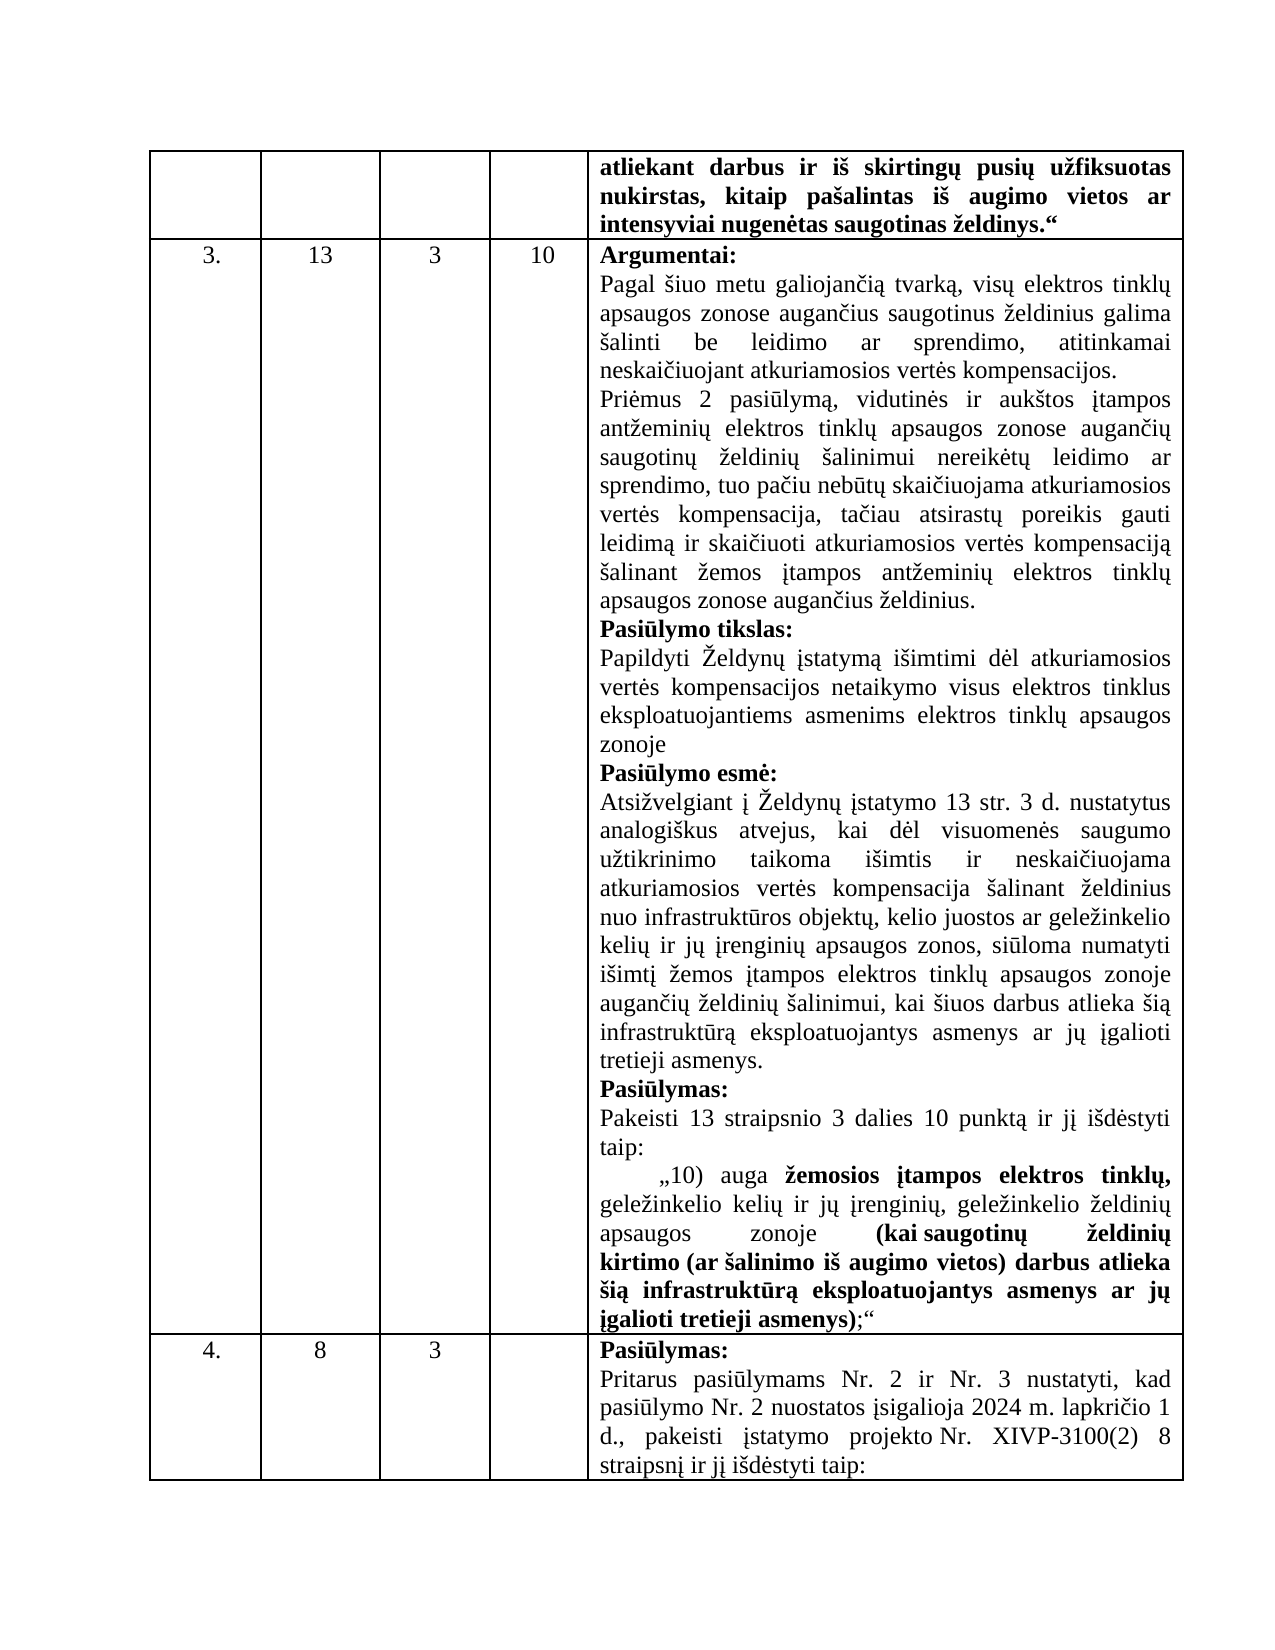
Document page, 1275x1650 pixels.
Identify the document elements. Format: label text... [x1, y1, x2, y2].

table_cell Argumentai: Pagal šiuo metu galiojančią tvarką, visų elektros tinklų apsaugos zonose augančius saugotinus želdinius galima šalinti be leidimo ar sprendimo, atitinkamai neskaičiuojant atkuriamosios vertės kompensacijos. Priėmus 2 pasiūlymą, vidutinės ir aukštos įtampos antžeminių elektros tinklų apsaugos zonose augančių saugotinų želdinių šalinimui nereikėtų leidimo ar sprendimo, tuo pačiu nebūtų skaičiuojama atkuriamosios vertės kompensacija, tačiau atsirastų poreikis gauti leidimą ir skaičiuoti atkuriamosios vertės kompensaciją šalinant žemos įtampos antžeminių elektros tinklų apsaugos zonose augančius želdinius. Pasiūlymo tikslas: Papildyti Želdynų įstatymą išimtimi dėl atkuriamosios vertės kompensacijos netaikymo visus elektros tinklus eksploatuojantiems asmenims elektros tinklų apsaugos zonoje Pasiūlymo esmė: Atsižvelgiant į Želdynų įstatymo 13 str. 3 d. nustatytus analogiškus atvejus, kai dėl visuomenės saugumo užtikrinimo taikoma išimtis ir neskaičiuojama atkuriamosios vertės kompensacija šalinant želdinius nuo infrastruktūros objektų, kelio juostos ar geležinkelio kelių ir jų įrenginių apsaugos zonos, siūloma numatyti išimtį žemos įtampos elektros tinklų apsaugos zonoje augančių želdinių šalinimui, kai šiuos darbus atlieka šią infrastruktūrą eksploatuojantys asmenys ar jų įgalioti tretieji asmenys. Pasiūlymas: Pakeisti 13 straipsnio 3 dalies 10 punktą ir jį išdėstyti taip: „10) auga žemosios įtampos elektros tinklų, geležinkelio kelių ir jų įrenginių, geležinkelio želdinių apsaugos zonoje (kai saugotinų želdinių kirtimo (ar šalinimo iš augimo vietos) darbus atlieka šią infrastruktūrą eksploatuojantys asmenys ar jų įgalioti tretieji asmenys);“ [589, 240, 1182, 1333]
table_cell 3 [381, 240, 489, 1333]
table_cell [262, 152, 379, 238]
table_cell [151, 152, 260, 238]
table_cell [491, 1335, 587, 1479]
table_cell [491, 152, 587, 238]
table_cell 3 [381, 1335, 489, 1479]
table_cell [151, 1335, 260, 1479]
table_cell 10 [491, 240, 587, 1333]
table_cell 13 [262, 240, 379, 1333]
table_cell [151, 240, 260, 1333]
table_cell atliekant darbus ir iš skirtingų pusių užfiksuotas nukirstas, kitaip pašalintas iš augimo vietos ar intensyviai nugenėtas saugotinas želdinys.“ [589, 152, 1182, 238]
table_cell Pasiūlymas: Pritarus pasiūlymams Nr. 2 ir Nr. 3 nustatyti, kad pasiūlymo Nr. 2 nuostatos įsigalioja 2024 m. lapkričio 1 d., pakeisti įstatymo projekto Nr. XIVP-3100(2) 8 straipsnį ir jį išdėstyti taip: [589, 1335, 1182, 1479]
table_cell [381, 152, 489, 238]
table_cell 8 [262, 1335, 379, 1479]
